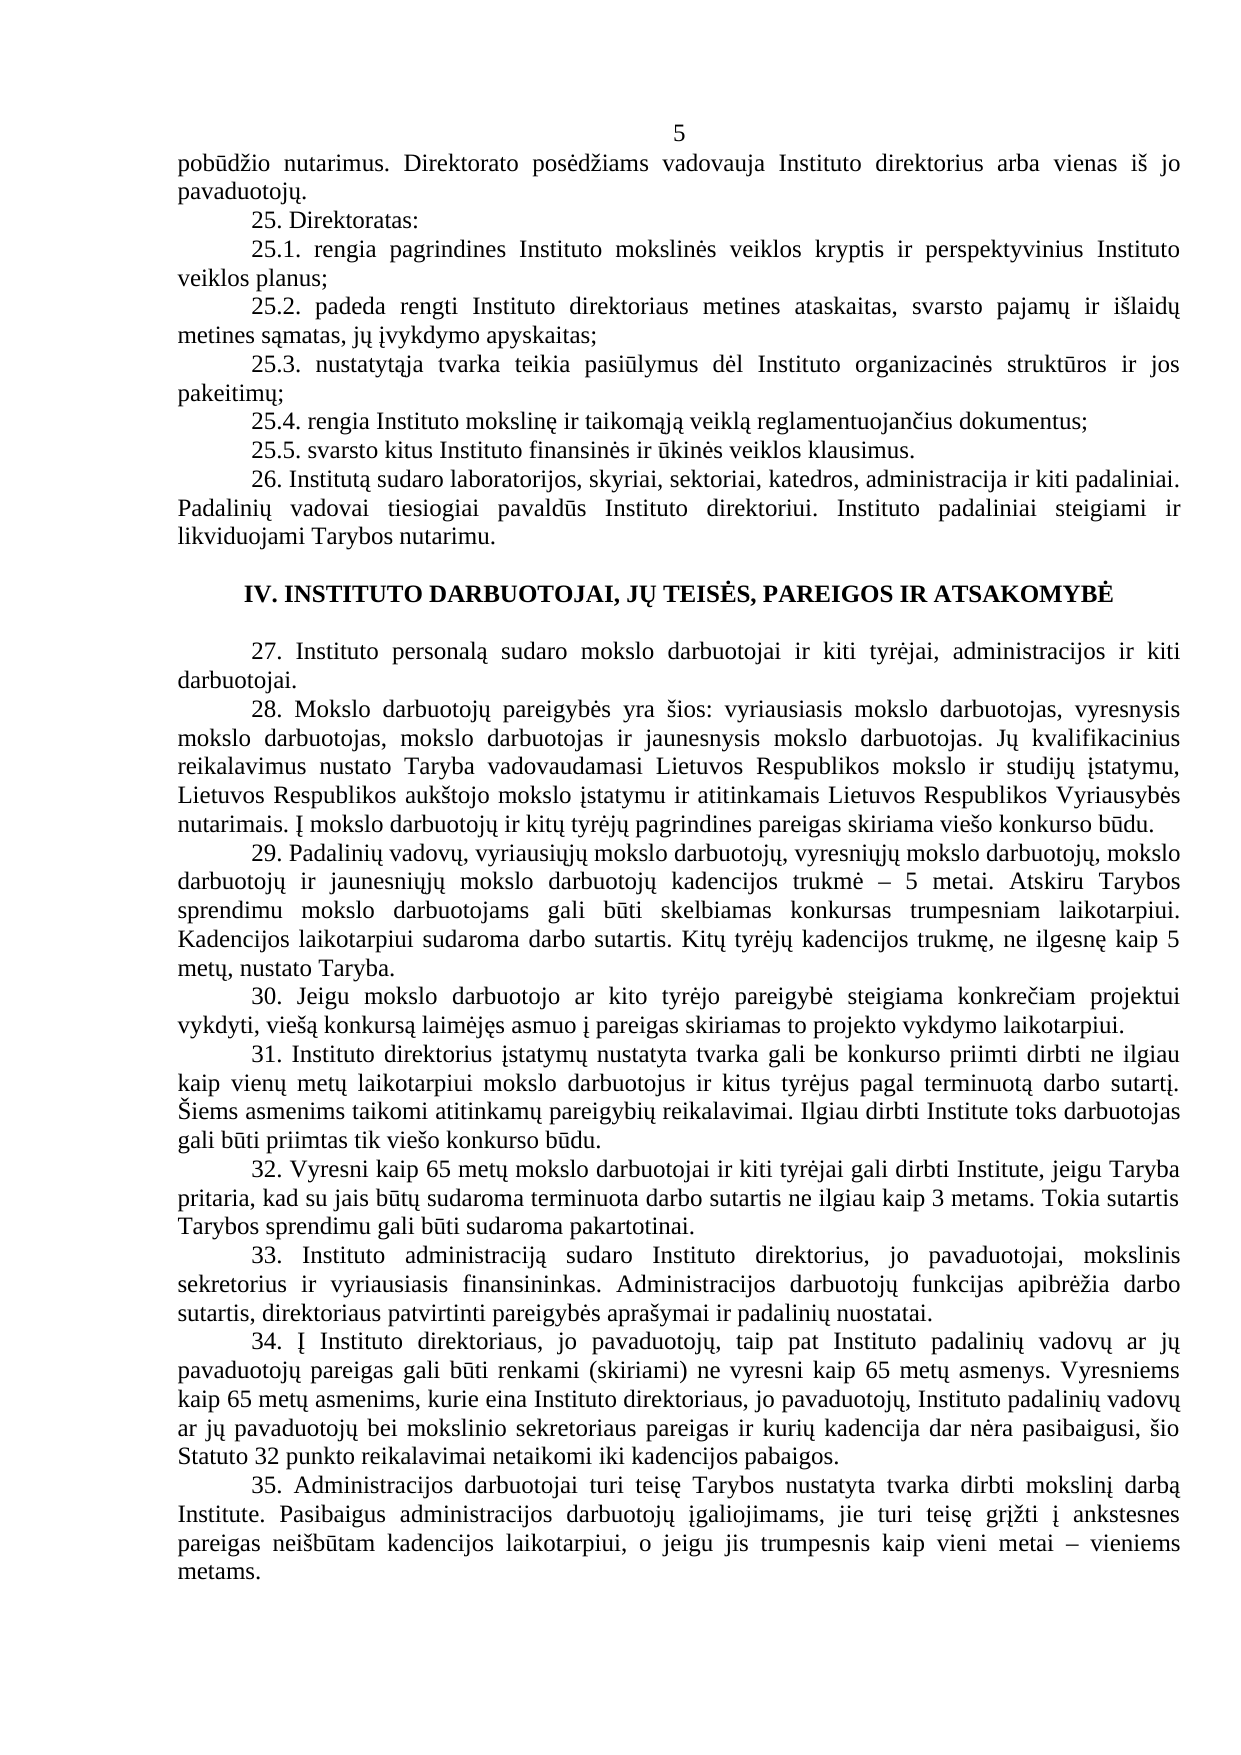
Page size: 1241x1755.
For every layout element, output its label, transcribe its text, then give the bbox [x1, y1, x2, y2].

text pobūdžio nutarimus. Direktorato posėdžiams vadovauja Instituto direktorius arba vienas iš jo pavaduotojų. [177, 148, 1181, 205]
text 30. Jeigu mokslo darbuotojo ar kito tyrėjo pareigybė steigiama konkrečiam projektui vykdyti, viešą konkursą laimėjęs asmuo į pareigas skiriamas to projekto vykdymo laikotarpiui. [177, 981, 1181, 1039]
text 31. Instituto direktorius įstatymų nustatyta tvarka gali be konkurso priimti dirbti ne ilgiau kaip vienų metų laikotarpiui mokslo darbuotojus ir kitus tyrėjus pagal terminuotą darbo sutartį. Šiems asmenims taikomi atitinkamų pareigybių reikalavimai. Ilgiau dirbti Institute toks darbuotojas gali būti priimtas tik viešo konkurso būdu. [177, 1039, 1181, 1154]
text 25.5. svarsto kitus Instituto finansinės ir ūkinės veiklos klausimus. [177, 435, 1181, 464]
text 35. Administracijos darbuotojai turi teisę Tarybos nustatyta tvarka dirbti mokslinį darbą Institute. Pasibaigus administracijos darbuotojų įgaliojimams, jie turi teisę grįžti į ankstesnes pareigas neišbūtam kadencijos laikotarpiui, o jeigu jis trumpesnis kaip vieni metai – vieniems metams. [177, 1470, 1181, 1585]
text 25.3. nustatytąja tvarka teikia pasiūlymus dėl Instituto organizacinės struktūros ir jos pakeitimų; [177, 349, 1181, 406]
text 34. Į Instituto direktoriaus, jo pavaduotojų, taip pat Instituto padalinių vadovų ar jų pavaduotojų pareigas gali būti renkami (skiriami) ne vyresni kaip 65 metų asmenys. Vyresniems kaip 65 metų asmenims, kurie eina Instituto direktoriaus, jo pavaduotojų, Instituto padalinių vadovų ar jų pavaduotojų bei mokslinio sekretoriaus pareigas ir kurių kadencija dar nėra pasibaigusi, šio Statuto 32 punkto reikalavimai netaikomi iki kadencijos pabaigos. [177, 1326, 1181, 1470]
text 25.1. rengia pagrindines Instituto mokslinės veiklos kryptis ir perspektyvinius Instituto veiklos planus; [177, 234, 1181, 291]
text IV. INSTITUTO DARBUOTOJAI, JŲ TEISĖS, PAREIGOS IR ATSAKOMYBĖ [177, 579, 1181, 608]
text 25.4. rengia Instituto mokslinę ir taikomąją veiklą reglamentuojančius dokumentus; [177, 406, 1181, 435]
text 29. Padalinių vadovų, vyriausiųjų mokslo darbuotojų, vyresniųjų mokslo darbuotojų, mokslo darbuotojų ir jaunesniųjų mokslo darbuotojų kadencijos trukmė – 5 metai. Atskiru Tarybos sprendimu mokslo darbuotojams gali būti skelbiamas konkursas trumpesniam laikotarpiui. Kadencijos laikotarpiui sudaroma darbo sutartis. Kitų tyrėjų kadencijos trukmę, ne ilgesnę kaip 5 metų, nustato Taryba. [177, 838, 1181, 981]
text 32. Vyresni kaip 65 metų mokslo darbuotojai ir kiti tyrėjai gali dirbti Institute, jeigu Taryba pritaria, kad su jais būtų sudaroma terminuota darbo sutartis ne ilgiau kaip 3 metams. Tokia sutartis Tarybos sprendimu gali būti sudaroma pakartotinai. [177, 1154, 1181, 1240]
text 33. Instituto administraciją sudaro Instituto direktorius, jo pavaduotojai, mokslinis sekretorius ir vyriausiasis finansininkas. Administracijos darbuotojų funkcijas apibrėžia darbo sutartis, direktoriaus patvirtinti pareigybės aprašymai ir padalinių nuostatai. [177, 1240, 1181, 1326]
text 26. Institutą sudaro laboratorijos, skyriai, sektoriai, katedros, administracija ir kiti padaliniai. Padalinių vadovai tiesiogiai pavaldūs Instituto direktoriui. Instituto padaliniai steigiami ir likviduojami Tarybos nutarimu. [177, 464, 1181, 550]
text 25.2. padeda rengti Instituto direktoriaus metines ataskaitas, svarsto pajamų ir išlaidų metines sąmatas, jų įvykdymo apyskaitas; [177, 291, 1181, 349]
text 27. Instituto personalą sudaro mokslo darbuotojai ir kiti tyrėjai, administracijos ir kiti darbuotojai. [177, 636, 1181, 694]
text 28. Mokslo darbuotojų pareigybės yra šios: vyriausiasis mokslo darbuotojas, vyresnysis mokslo darbuotojas, mokslo darbuotojas ir jaunesnysis mokslo darbuotojas. Jų kvalifikacinius reikalavimus nustato Taryba vadovaudamasi Lietuvos Respublikos mokslo ir studijų įstatymu, Lietuvos Respublikos aukštojo mokslo įstatymu ir atitinkamais Lietuvos Respublikos Vyriausybės nutarimais. Į mokslo darbuotojų ir kitų tyrėjų pagrindines pareigas skiriama viešo konkurso būdu. [177, 694, 1181, 838]
text 25. Direktoratas: [177, 205, 1181, 234]
